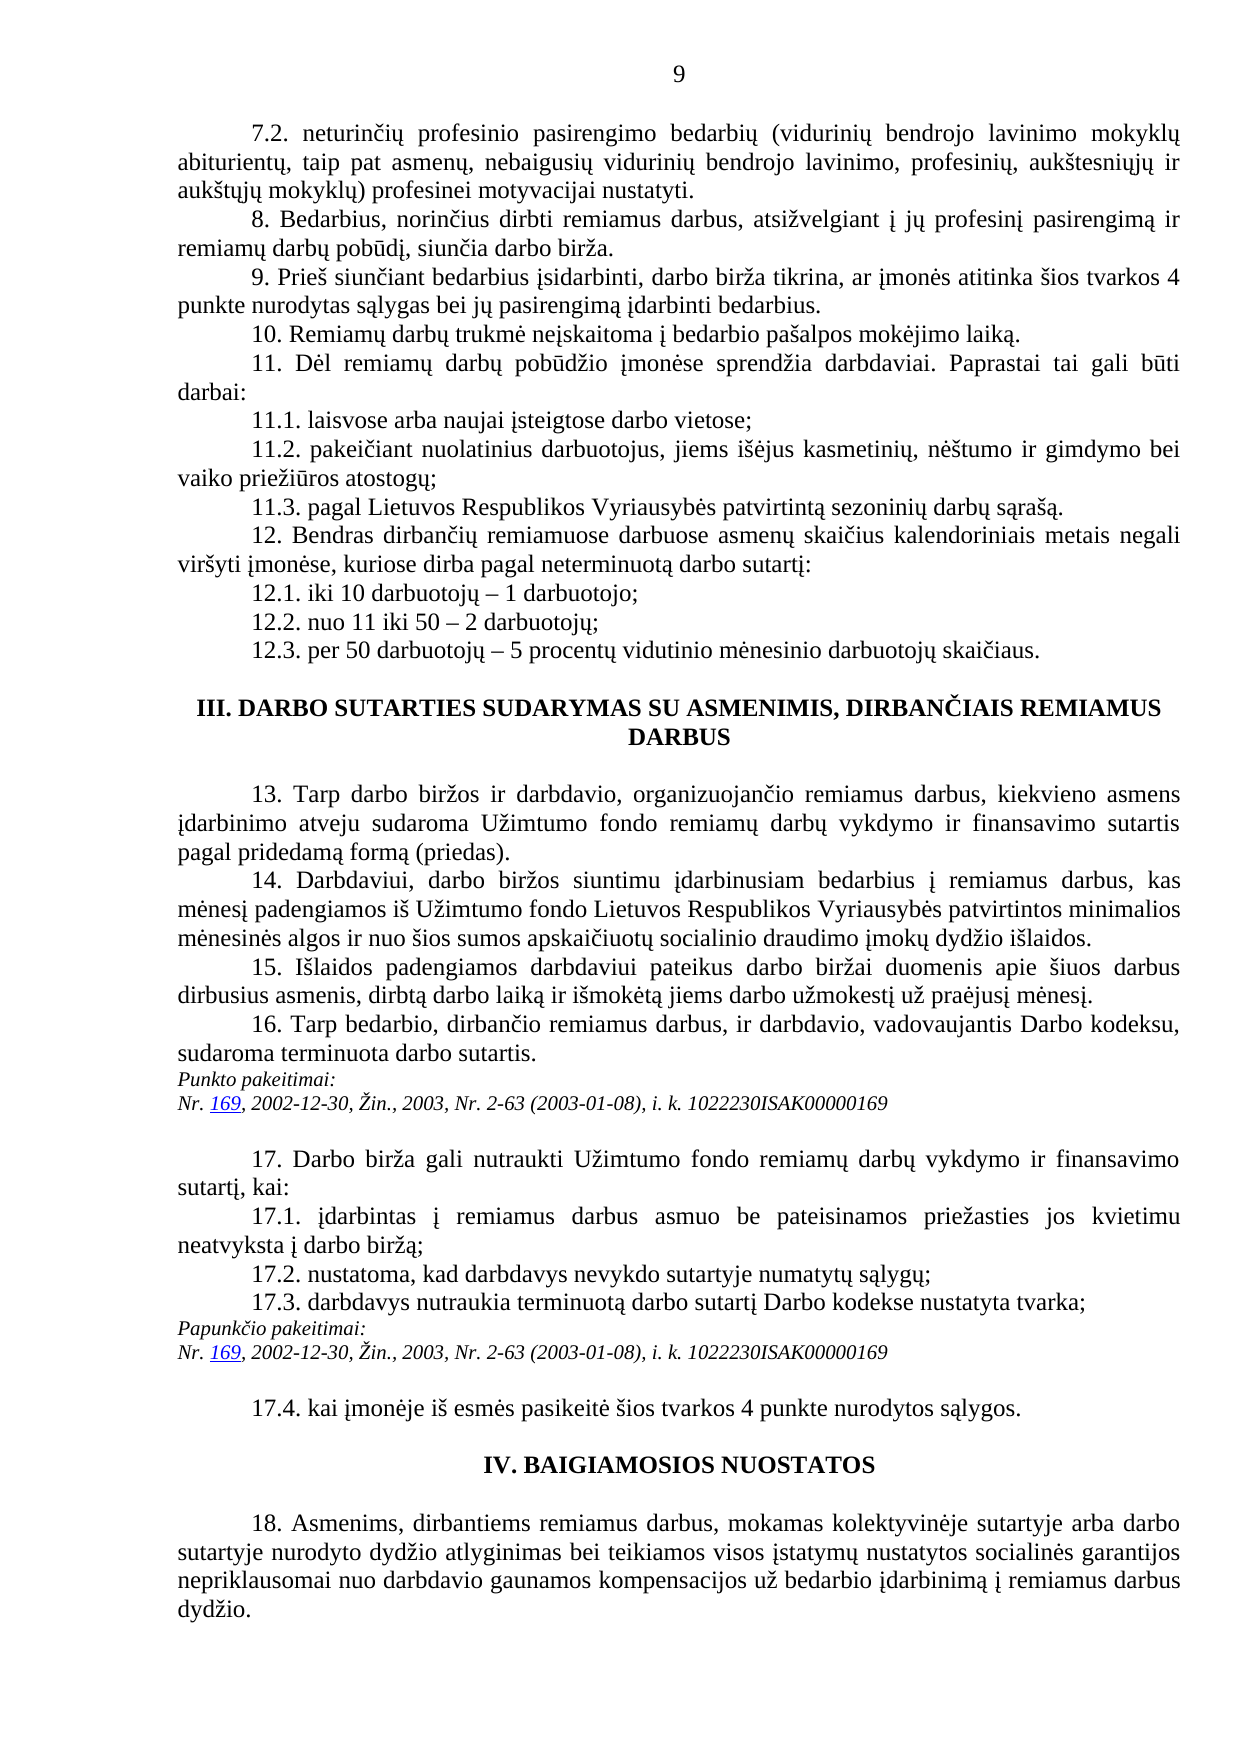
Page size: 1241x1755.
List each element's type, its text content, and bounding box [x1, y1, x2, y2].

text IV. baigiamosios nuostatos [177, 1451, 1181, 1479]
text 11.2. pakeičiant nuolatinius darbuotojus, jiems išėjus kasmetinių, nėštumo ir gimdymo bei vaiko priežiūros atostogų; [177, 434, 1181, 492]
text 17. Darbo birža gali nutraukti Užimtumo fondo remiamų darbų vykdymo ir finansavimo sutartį, kai: [177, 1144, 1181, 1201]
text 16. Tarp bedarbio, dirbančio remiamus darbus, ir darbdavio, vadovaujantis Darbo kodeksu, sudaroma terminuota darbo sutartis. [177, 1009, 1181, 1067]
text 11. Dėl remiamų darbų pobūdžio įmonėse sprendžia darbdaviai. Paprastai tai gali būti darbai: [177, 348, 1181, 406]
text 12.1. iki 10 darbuotojų – 1 darbuotojo; [177, 578, 1181, 607]
text 11.1. laisvose arba naujai įsteigtose darbo vietose; [177, 406, 1181, 434]
text 17.2. nustatoma, kad darbdavys nevykdo sutartyje numatytų sąlygų; [177, 1259, 1181, 1287]
text Nr. 169, 2002-12-30, Žin., 2003, Nr. 2-63 (2003-01-08), i. k. 1022230ISAK00000169 [177, 1091, 1181, 1115]
text 12.2. nuo 11 iki 50 – 2 darbuotojų; [177, 607, 1181, 636]
text Punkto pakeitimai: [177, 1067, 1181, 1091]
text 7.2. neturinčių profesinio pasirengimo bedarbių (vidurinių bendrojo lavinimo mokyklų abiturientų, taip pat asmenų, nebaigusių vidurinių bendrojo lavinimo, profesinių, aukštesniųjų ir aukštųjų mokyklų) profesinei motyvacijai nustatyti. [177, 118, 1181, 204]
text 9. Prieš siunčiant bedarbius įsidarbinti, darbo birža tikrina, ar įmonės atitinka šios tvarkos 4 punkte nurodytas sąlygas bei jų pasirengimą įdarbinti bedarbius. [177, 262, 1181, 319]
text 14. Darbdaviui, darbo biržos siuntimu įdarbinusiam bedarbius į remiamus darbus, kas mėnesį padengiamos iš Užimtumo fondo Lietuvos Respublikos Vyriausybės patvirtintos minimalios mėnesinės algos ir nuo šios sumos apskaičiuotų socialinio draudimo įmokų dydžio išlaidos. [177, 866, 1181, 952]
text 10. Remiamų darbų trukmė neįskaitoma į bedarbio pašalpos mokėjimo laiką. [177, 319, 1181, 348]
text 17.1. įdarbintas į remiamus darbus asmuo be pateisinamos priežasties jos kvietimu neatvyksta į darbo biržą; [177, 1201, 1181, 1259]
text 8. Bedarbius, norinčius dirbti remiamus darbus, atsižvelgiant į jų profesinį pasirengimą ir remiamų darbų pobūdį, siunčia darbo birža. [177, 204, 1181, 262]
text 18. Asmenims, dirbantiems remiamus darbus, mokamas kolektyvinėje sutartyje arba darbo sutartyje nurodyto dydžio atlyginimas bei teikiamos visos įstatymų nustatytos socialinės garantijos nepriklausomai nuo darbdavio gaunamos kompensacijos už bedarbio įdarbinimą į remiamus darbus dydžio. [177, 1508, 1181, 1623]
text 17.3. darbdavys nutraukia terminuotą darbo sutartį Darbo kodekse nustatyta tvarka; [177, 1287, 1181, 1316]
text III. Darbo sutarties sudarymas su asmenimis, dirbančiais remiamus darbus [177, 693, 1181, 751]
text 15. Išlaidos padengiamos darbdaviui pateikus darbo biržai duomenis apie šiuos darbus dirbusius asmenis, dirbtą darbo laiką ir išmokėtą jiems darbo užmokestį už praėjusį mėnesį. [177, 952, 1181, 1009]
text 12.3. per 50 darbuotojų – 5 procentų vidutinio mėnesinio darbuotojų skaičiaus. [177, 636, 1181, 664]
text Nr. 169, 2002-12-30, Žin., 2003, Nr. 2-63 (2003-01-08), i. k. 1022230ISAK00000169 [177, 1340, 1181, 1364]
text 13. Tarp darbo biržos ir darbdavio, organizuojančio remiamus darbus, kiekvieno asmens įdarbinimo atveju sudaroma Užimtumo fondo remiamų darbų vykdymo ir finansavimo sutartis pagal pridedamą formą (priedas). [177, 779, 1181, 866]
text 17.4. kai įmonėje iš esmės pasikeitė šios tvarkos 4 punkte nurodytos sąlygos. [177, 1393, 1181, 1422]
text 11.3. pagal Lietuvos Respublikos Vyriausybės patvirtintą sezoninių darbų sąrašą. [177, 492, 1181, 521]
text Papunkčio pakeitimai: [177, 1316, 1181, 1340]
text 12. Bendras dirbančių remiamuose darbuose asmenų skaičius kalendoriniais metais negali viršyti įmonėse, kuriose dirba pagal neterminuotą darbo sutartį: [177, 521, 1181, 578]
